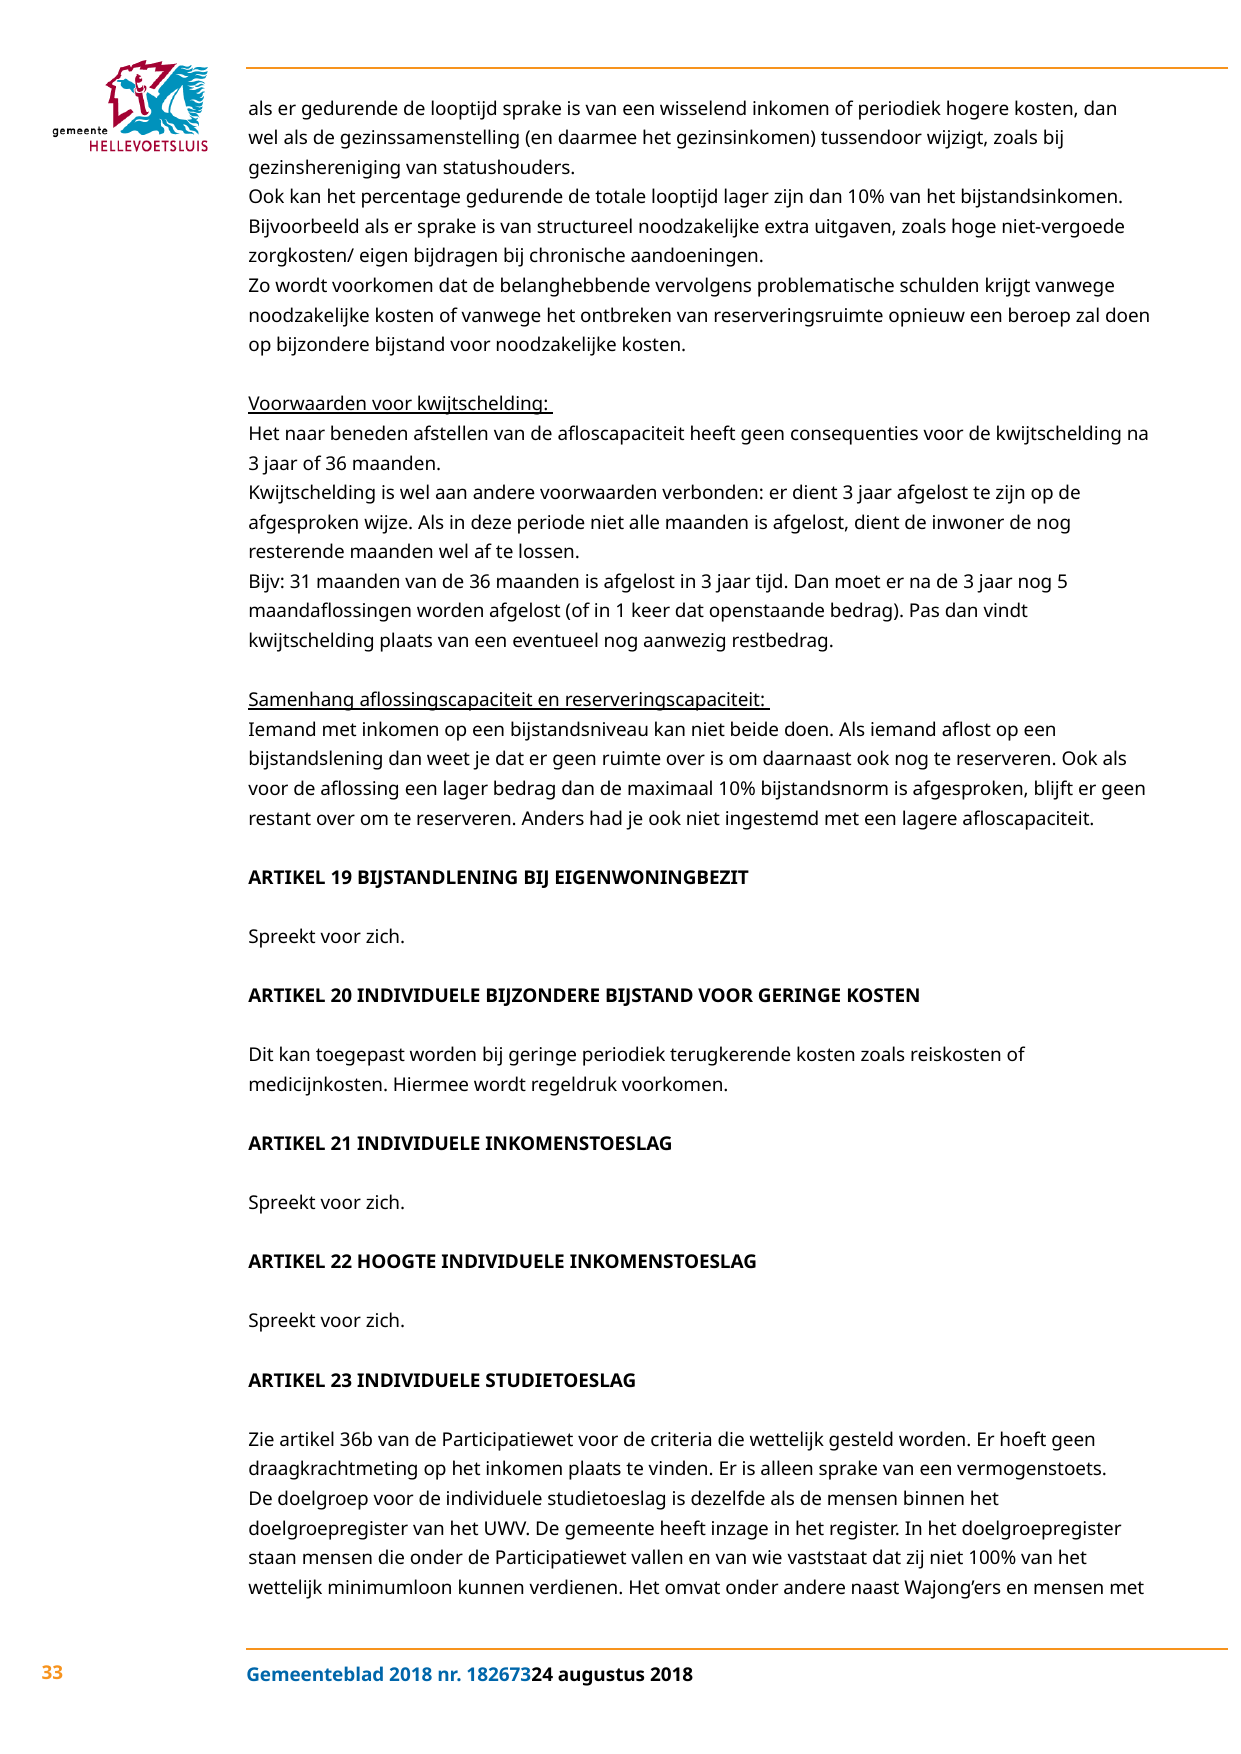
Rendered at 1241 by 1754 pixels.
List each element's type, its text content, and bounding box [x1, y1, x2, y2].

text ARTIKEL 22 HOOGTE INDIVIDUELE INKOMENSTOESLAG [248, 1248, 1152, 1274]
text Voorwaarden voor kwijtschelding: [248, 391, 1152, 416]
text Zie artikel 36b van de Participatiewet voor de criteria die wettelijk gesteld worden. Er hoeft geen draagkrachtmeting op het inkomen plaats te vinden. Er is alleen sprake van een vermogenstoets. [248, 1426, 1152, 1481]
text Spreekt voor zich. [248, 923, 1152, 949]
text Het naar beneden afstellen van de afloscapaciteit heeft geen consequenties voor de kwijtschelding na 3 jaar of 36 maanden. [248, 420, 1152, 476]
text Spreekt voor zich. [248, 1308, 1152, 1333]
text ARTIKEL 20 INDIVIDUELE BIJZONDERE BIJSTAND VOOR GERINGE KOSTEN [248, 982, 1152, 1008]
text Ook kan het percentage gedurende de totale looptijd lager zijn dan 10% van het bijstandsinkomen. Bijvoorbeeld als er sprake is van structureel noodzakelijke extra uitgaven, zoals hoge niet-vergoede zorgkosten/ eigen bijdragen bij chronische aandoeningen. [248, 183, 1152, 268]
text ARTIKEL 23 INDIVIDUELE STUDIETOESLAG [248, 1367, 1152, 1393]
text ARTIKEL 21 INDIVIDUELE INKOMENSTOESLAG [248, 1130, 1152, 1156]
text Zo wordt voorkomen dat de belanghebbende vervolgens problematische schulden krijgt vanwege noodzakelijke kosten of vanwege het ontbreken van reserveringsruimte opnieuw een beroep zal doen op bijzondere bijstand voor noodzakelijke kosten. [248, 272, 1152, 357]
text Kwijtschelding is wel aan andere voorwaarden verbonden: er dient 3 jaar afgelost te zijn op de afgesproken wijze. Als in deze periode niet alle maanden is afgelost, dient de inwoner de nog resterende maanden wel af te lossen. [248, 479, 1152, 564]
text ARTIKEL 19 BIJSTANDLENING BIJ EIGENWONINGBEZIT [248, 864, 1152, 890]
text Iemand met inkomen op een bijstandsniveau kan niet beide doen. Als iemand aflost op een bijstandslening dan weet je dat er geen ruimte over is om daarnaast ook nog te reserveren. Ook als voor de aflossing een lager bedrag dan de maximaal 10% bijstandsnorm is afgesproken, blijft er geen restant over om te reserveren. Anders had je ook niet ingestemd met een lagere afloscapaciteit. [248, 716, 1152, 831]
text Spreekt voor zich. [248, 1189, 1152, 1215]
text Samenhang aflossingscapaciteit en reserveringscapaciteit: [248, 686, 1152, 712]
text Bijv: 31 maanden van de 36 maanden is afgelost in 3 jaar tijd. Dan moet er na de 3 jaar nog 5 maandaflossingen worden afgelost (of in 1 keer dat openstaande bedrag). Pas dan vindt kwijtschelding plaats van een eventueel nog aanwezig restbedrag. [248, 568, 1152, 653]
text als er gedurende de looptijd sprake is van een wisselend inkomen of periodiek hogere kosten, dan wel als de gezinssamenstelling (en daarmee het gezinsinkomen) tussendoor wijzigt, zoals bij gezinshereniging van statushouders. [248, 95, 1152, 180]
picture [41, 47, 231, 172]
text De doelgroep voor de individuele studietoeslag is dezelfde als de mensen binnen het doelgroepregister van het UWV. De gemeente heeft inzage in het register. In het doelgroepregister staan mensen die onder de Participatiewet vallen en van wie vaststaat dat zij niet 100% van het wettelijk minimumloon kunnen verdienen. Het omvat onder andere naast Wajong’ers en mensen met [248, 1485, 1152, 1600]
text Dit kan toegepast worden bij geringe periodiek terugkerende kosten zoals reiskosten of medicijnkosten. Hiermee wordt regeldruk voorkomen. [248, 1041, 1152, 1097]
